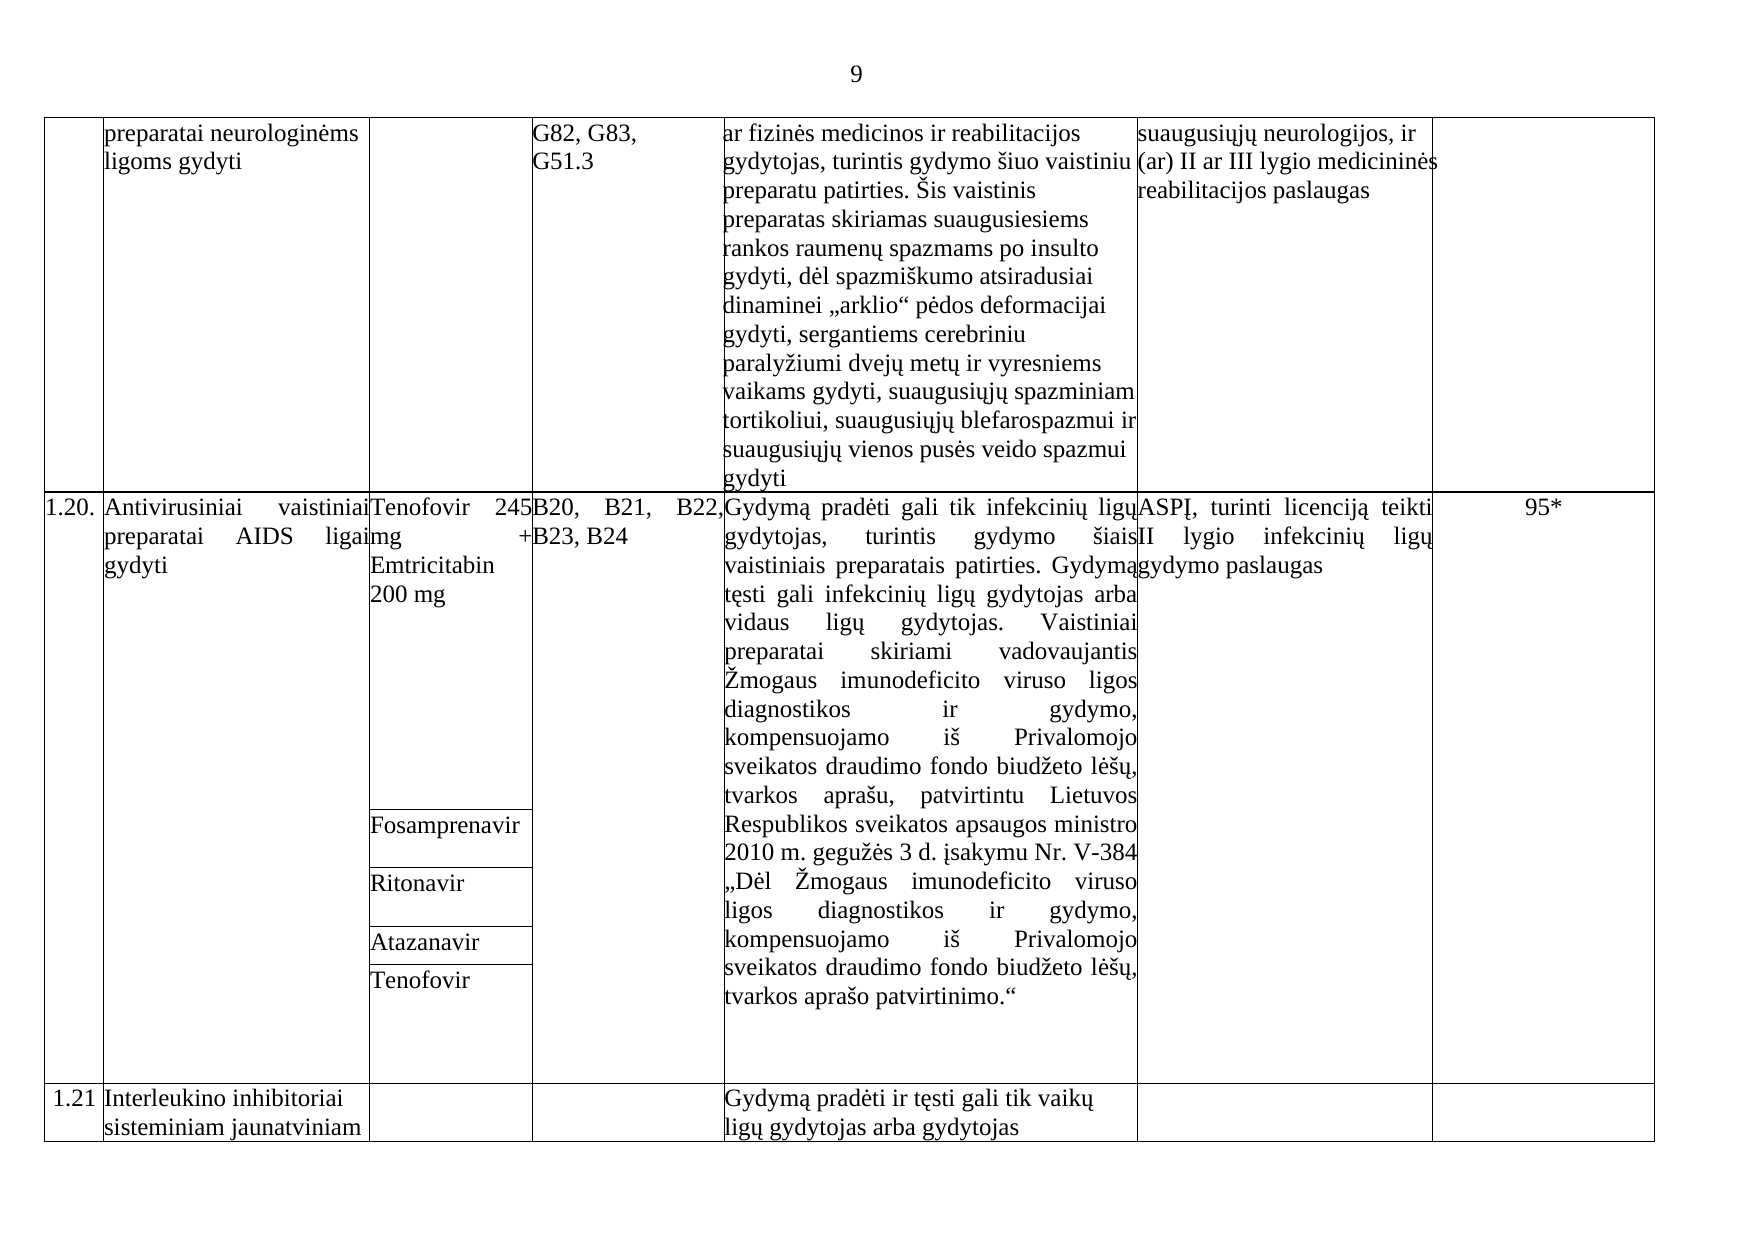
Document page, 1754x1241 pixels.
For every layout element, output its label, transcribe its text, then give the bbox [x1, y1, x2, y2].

table_cell [45, 118, 103, 491]
table_cell [1655, 926, 1677, 964]
table_cell 1.20. [45, 493, 103, 1082]
table_cell 1.21 [45, 1084, 103, 1141]
table_cell 95* [1433, 493, 1654, 1082]
table_cell Gydymą pradėti ir tęsti gali tik vaikų ligų gydytojas arba gydytojas [725, 1084, 1137, 1141]
table_cell [1138, 1084, 1432, 1141]
table_cell [1655, 809, 1677, 867]
table_cell preparatai neurologinėms ligoms gydyti [104, 118, 369, 491]
table_cell Antivirusiniai vaistiniai preparatai AIDS ligai gydyti [104, 493, 369, 1082]
table_cell ASPĮ, turinti licenciją teikti III lygio vaikų ir (ar) suaugusiųjų neurologijos, ir (ar) II ar III lygio medicininės reabilitacijos paslaugas [1138, 118, 1432, 491]
table_cell [370, 118, 532, 491]
table_cell Interleukino inhibitoriai sisteminiam jaunatviniam [104, 1084, 369, 1141]
table_cell ASPĮ, turinti licenciją teikti II lygio infekcinių ligų gydymo paslaugas [1138, 493, 1432, 1082]
table_cell Tenofovir 245 mg + Emtricitabin 200 mg [370, 493, 532, 809]
table_cell [370, 1084, 532, 1141]
table_cell [1655, 867, 1677, 926]
table_cell [1655, 491, 1677, 809]
table_cell B20, B21, B22, B23, B24 [533, 493, 724, 1082]
table_cell [1433, 1084, 1654, 1141]
table_cell Tenofovir [370, 965, 532, 1082]
table_cell [533, 1084, 724, 1141]
table_cell Ritonavir [370, 868, 532, 926]
table_cell Gydymą pradėti gali tik infekcinių ligų gydytojas, turintis gydymo šiais vaistiniais preparatais patirties. Gydymą tęsti gali infekcinių ligų gydytojas arba vidaus ligų gydytojas. Vaistiniai preparatai skiriami vadovaujantis Žmogaus imunodeficito viruso ligos diagnostikos ir gydymo, kompensuojamo iš Privalomojo sveikatos draudimo fondo biudžeto lėšų, tvarkos aprašu, patvirtintu Lietuvos Respublikos sveikatos apsaugos ministro 2010 m. gegužės 3 d. įsakymu Nr. V-384 „Dėl Žmogaus imunodeficito viruso ligos diagnostikos ir gydymo, kompensuojamo iš Privalomojo sveikatos draudimo fondo biudžeto lėšų, tvarkos aprašo patvirtinimo.“ [725, 493, 1137, 1082]
table_cell [1655, 964, 1677, 1082]
table_cell ar fizinės medicinos ir reabilitacijos gydytojas, turintis gydymo šiuo vaistiniu preparatu patirties. Šis vaistinis preparatas skiriamas suaugusiesiems rankos raumenų spazmams po insulto gydyti, dėl spazmiškumo atsiradusiai dinaminei „arklio“ pėdos deformacijai gydyti, sergantiems cerebriniu paralyžiumi dvejų metų ir vyresniems vaikams gydyti, suaugusiųjų spazminiam tortikoliui, suaugusiųjų blefarospazmui ir suaugusiųjų vienos pusės veido spazmui gydyti [725, 118, 1137, 491]
table_cell [1655, 1083, 1677, 1141]
table_cell G82, G83, G51.3 [533, 118, 724, 491]
table_cell 479– 500 [1433, 118, 1654, 491]
table_cell Fosamprenavir [370, 810, 532, 867]
table_cell Atazanavir [370, 927, 532, 964]
table_cell [1655, 117, 1677, 491]
